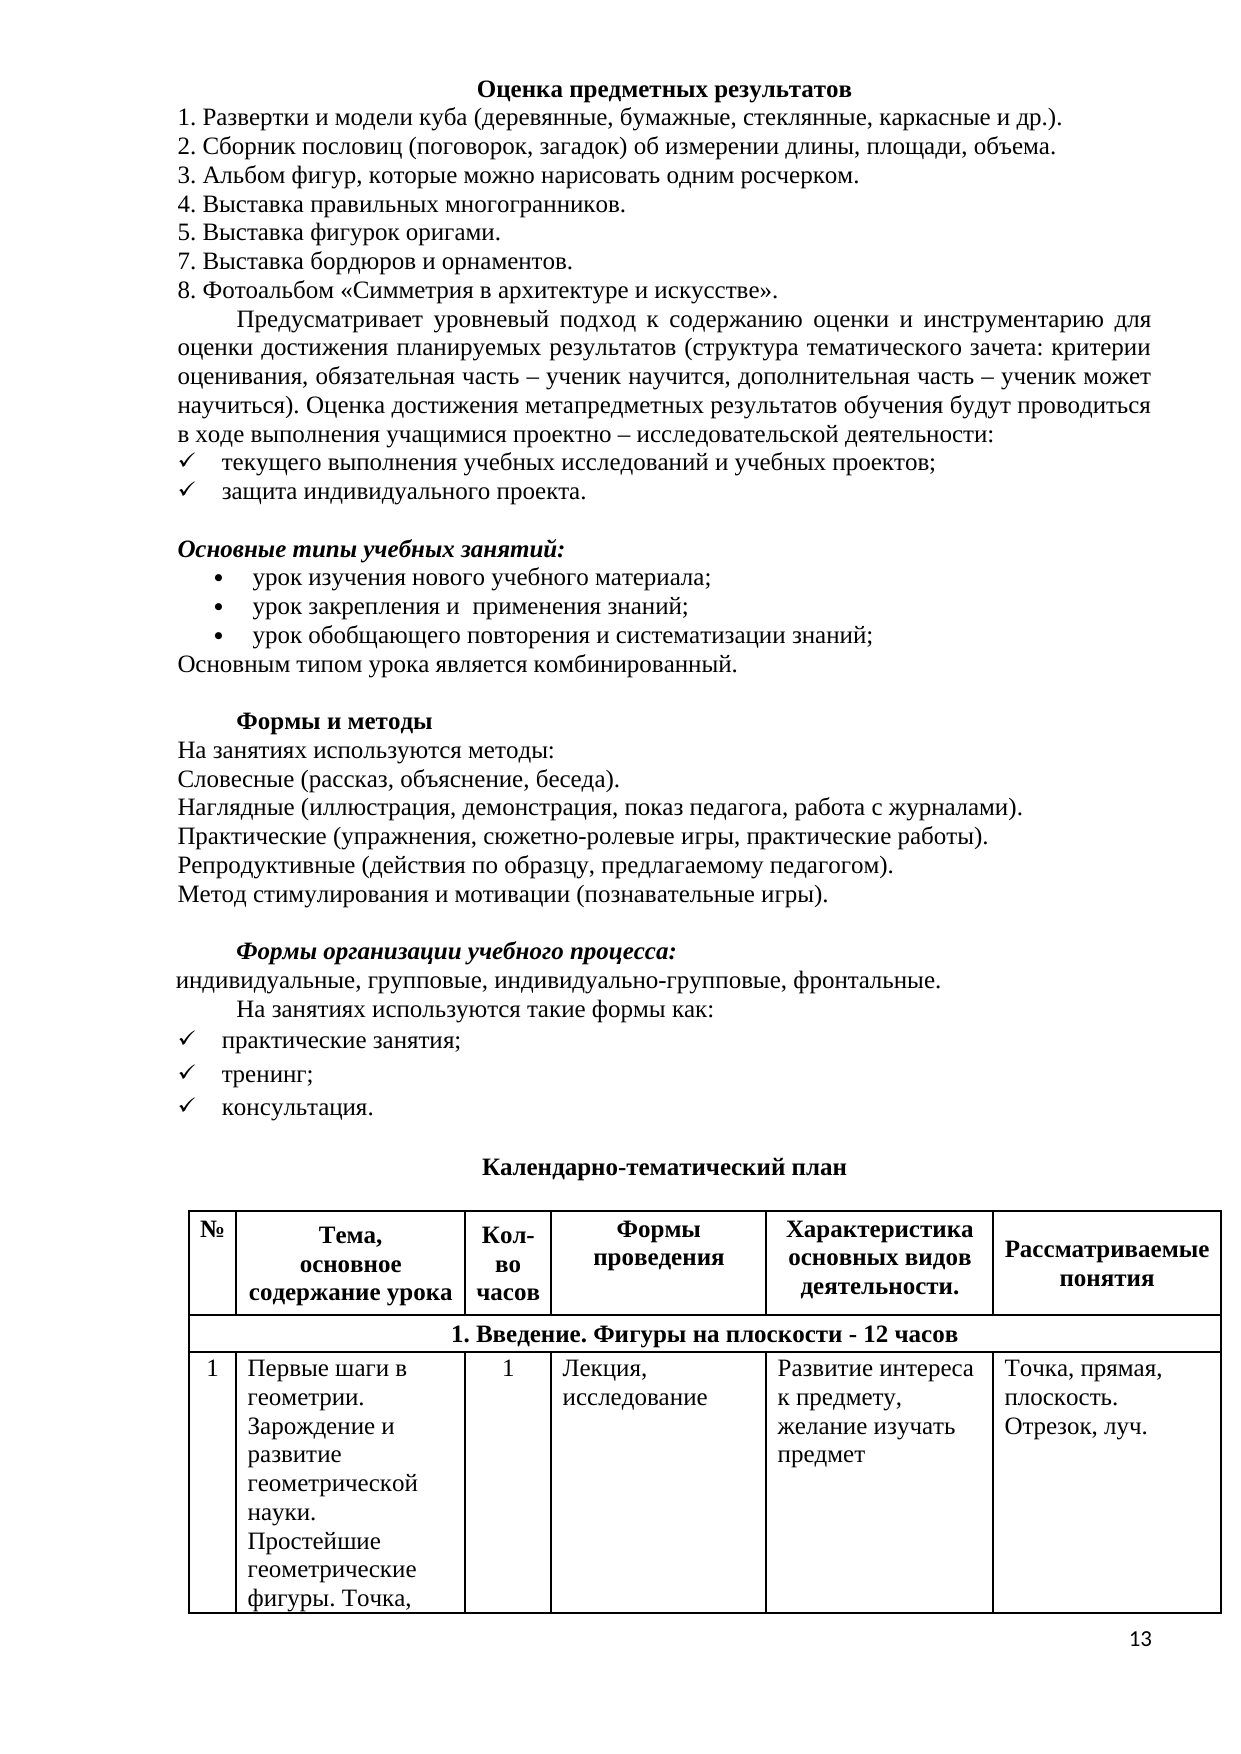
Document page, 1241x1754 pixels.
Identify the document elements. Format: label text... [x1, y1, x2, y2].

list урок обобщающего повторения и систематизации знаний; [215, 620, 1152, 649]
table_cell 1 [190, 1353, 235, 1612]
text Репродуктивные (действия по образцу, предлагаемому педагогом). [177, 850, 1152, 879]
table_header № [190, 1212, 235, 1314]
text Формы организации учебного процесса: [177, 936, 1152, 965]
text Предусматривает уровневый подход к содержанию оценки и инструментарию для оценки достижения планируемых результатов (структура тематического зачета: критерии оценивания, обязательная часть – ученик научится, дополнительная часть – ученик может научиться). Оценка достижения метапредметных результатов обучения будут проводиться в ходе выполнения учащимися проектно – исследовательской деятельности: [177, 304, 1152, 447]
text Формы и методы [177, 706, 1152, 735]
text 4. Выставка правильных многогранников. [177, 189, 1152, 217]
table_header Характеристика основных видов деятельности. [767, 1212, 992, 1314]
list защита индивидуального проекта. [177, 476, 1152, 505]
text Основным типом урока является комбинированный. [177, 649, 1152, 677]
text 5. Выставка фигурок оригами. [177, 217, 1152, 246]
text Метод стимулирования и мотивации (познавательные игры). [177, 879, 1152, 907]
table_header Рассматриваемые понятия [994, 1212, 1220, 1314]
list урок закрепления и применения знаний; [215, 591, 1152, 620]
list тренинг; [177, 1059, 1152, 1087]
table_header Кол-во часов [466, 1212, 550, 1314]
text Словесные (рассказ, объяснение, беседа). [177, 764, 1152, 792]
text 3. Альбом фигур, которые можно нарисовать одним росчерком. [177, 160, 1152, 189]
list текущего выполнения учебных исследований и учебных проектов; [177, 447, 1152, 476]
text Оценка предметных результатов [177, 74, 1152, 102]
list консультация. [177, 1092, 1152, 1121]
text 1. Развертки и модели куба (деревянные, бумажные, стеклянные, каркасные и др.). [177, 102, 1152, 131]
text На занятиях используются методы: [177, 735, 1152, 764]
text 8. Фотоальбом «Симметрия в архитектуре и искусстве». [177, 275, 1152, 304]
text 7. Выставка бордюров и орнаментов. [177, 246, 1152, 275]
text Практические (упражнения, сюжетно-ролевые игры, практические работы). [177, 821, 1152, 850]
table_cell 1. Введение. Фигуры на плоскости - 12 часов [190, 1316, 1220, 1351]
text На занятиях используются такие формы как: [177, 994, 1152, 1022]
text Наглядные (иллюстрация, демонстрация, показ педагога, работа с журналами). [177, 792, 1152, 821]
list практические занятия; [177, 1025, 1152, 1054]
text Основные типы учебных занятий: [177, 534, 1152, 562]
table_cell Лекция, исследование [552, 1353, 765, 1612]
text индивидуальные, групповые, индивидуально-групповые, фронтальные. [176, 965, 1235, 994]
table_cell Первые шаги в геометрии. Зарождение и развитие геометрической науки. Простейшие геометрические фигуры. Точка, [237, 1353, 464, 1612]
table_header Тема, основное содержание урока [237, 1212, 464, 1314]
table_cell 1 [466, 1353, 550, 1612]
table_header Формы проведения [552, 1212, 765, 1314]
list урок изучения нового учебного материала; [215, 562, 1152, 591]
text 2. Сборник пословиц (поговорок, загадок) об измерении длины, площади, объема. [177, 131, 1152, 160]
table_cell Точка, прямая, плоскость. Отрезок, луч. [994, 1353, 1220, 1612]
text Календарно-тематический план [177, 1152, 1152, 1181]
table_cell Развитие интереса к предмету, желание изучать предмет [767, 1353, 992, 1612]
